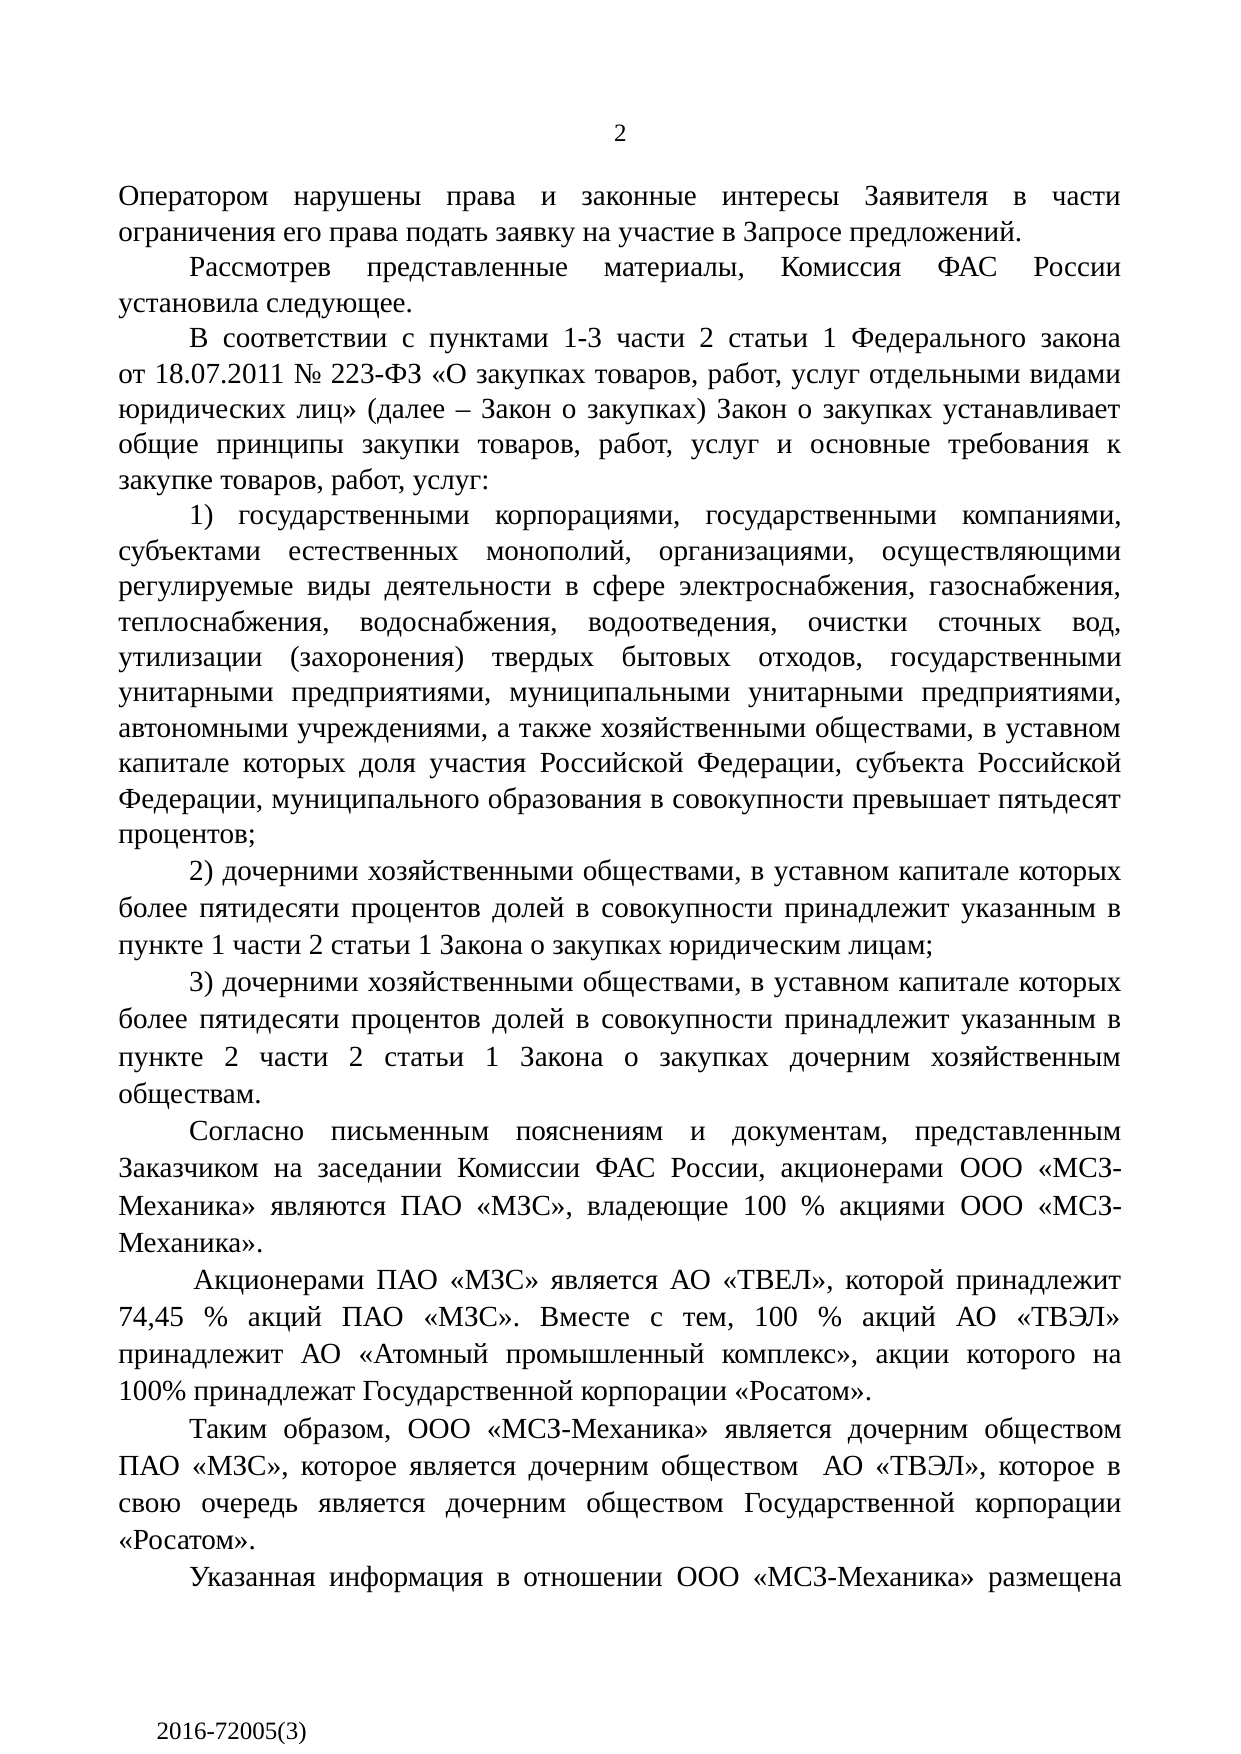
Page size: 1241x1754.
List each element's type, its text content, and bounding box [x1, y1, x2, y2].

text Акционерами ПАО «МЗС» является АО «ТВЕЛ», которой принадлежит 74,45 % акций ПАО «МЗС». Вместе с тем, 100 % акций АО «ТВЭЛ» принадлежит АО «Атомный промышленный комплекс», акции которого на 100% принадлежат Государственной корпорации «Росатом». [118, 1259, 1122, 1408]
text Оператором нарушены права и законные интересы Заявителя в части ограничения его права подать заявку на участие в Запросе предложений. [118, 176, 1122, 248]
text 2) дочерними хозяйственными обществами, в уставном капитале которых более пятидесяти процентов долей в совокупности принадлежит указанным в пункте 1 части 2 статьи 1 Закона о закупках юридическим лицам; [118, 851, 1122, 962]
text Таким образом, ООО «МСЗ-Механика» является дочерним обществом ПАО «МЗС», которое является дочерним обществом АО «ТВЭЛ», которое в свою очередь является дочерним обществом Государственной корпорации «Росатом». [118, 1408, 1122, 1557]
text Рассмотрев представленные материалы, Комиссия ФАС России установила следующее. [118, 248, 1122, 319]
text Согласно письменным пояснениям и документам, представленным Заказчиком на заседании Комиссии ФАС России, акционерами ООО «МСЗ-Механика» являются ПАО «МЗС», владеющие 100 % акциями ООО «МСЗ-Механика». [118, 1111, 1122, 1259]
text Указанная информация в отношении ООО «МСЗ-Механика» размещена [118, 1557, 1122, 1594]
text 1) государственными корпорациями, государственными компаниями, субъектами естественных монополий, организациями, осуществляющими регулируемые виды деятельности в сфере электроснабжения, газоснабжения, теплоснабжения, водоснабжения, водоотведения, очистки сточных вод, утилизации (захоронения) твердых бытовых отходов, государственными унитарными предприятиями, муниципальными унитарными предприятиями, автономными учреждениями, а также хозяйственными обществами, в уставном капитале которых доля участия Российской Федерации, субъекта Российской Федерации, муниципального образования в совокупности превышает пятьдесят процентов; [118, 496, 1122, 851]
text В соответствии с пунктами 1-3 части 2 статьи 1 Федерального закона от 18.07.2011 № 223-ФЗ «О закупках товаров, работ, услуг отдельными видами юридических лиц» (далее – Закон о закупках) Закон о закупках устанавливает общие принципы закупки товаров, работ, услуг и основные требования к закупке товаров, работ, услуг: [118, 319, 1122, 496]
text 3) дочерними хозяйственными обществами, в уставном капитале которых более пятидесяти процентов долей в совокупности принадлежит указанным в пункте 2 части 2 статьи 1 Закона о закупках дочерним хозяйственным обществам. [118, 962, 1122, 1111]
